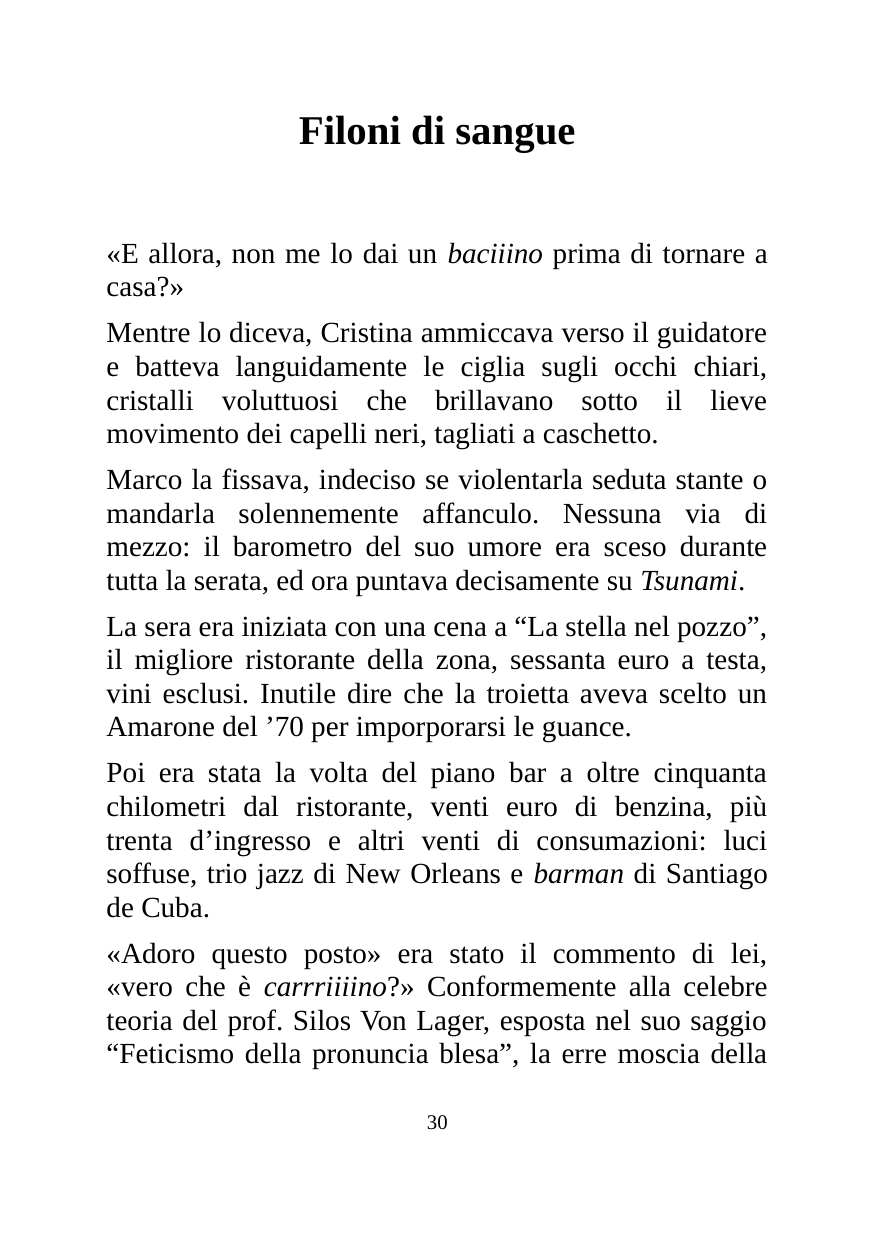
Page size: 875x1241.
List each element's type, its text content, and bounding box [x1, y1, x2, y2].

text «Adoro questo posto» era stato il commento di lei, «vero che è carrriiiino?» Conformemente alla celebre teoria del prof. Silos Von Lager, esposta nel suo saggio “Feticismo della pronuncia blesa”, la erre moscia della [106, 936, 768, 1070]
text Marco la fissava, indeciso se violentarla seduta stante o mandarla solennemente affanculo. Nessuna via di mezzo: il barometro del suo umore era sceso durante tutta la serata, ed ora puntava decisamente su Tsunami. [106, 462, 768, 596]
text Poi era stata la volta del piano bar a oltre cinquanta chilometri dal ristorante, venti euro di benzina, più trenta d’ingresso e altri venti di consumazioni: luci soffuse, trio jazz di New Orleans e barman di Santiago de Cuba. [106, 756, 768, 923]
text La sera era iniziata con una cena a “La stella nel pozzo”, il migliore ristorante della zona, sessanta euro a testa, vini esclusi. Inutile dire che la troietta aveva scelto un Amarone del ’70 per imporporarsi le guance. [106, 609, 768, 743]
text Mentre lo diceva, Cristina ammiccava verso il guidatore e batteva languidamente le ciglia sugli occhi chiari, cristalli voluttuosi che brillavano sotto il lieve movimento dei capelli neri, tagliati a caschetto. [106, 316, 768, 450]
subtitle Filoni di sangue [106, 106, 768, 153]
text «E allora, non me lo dai un baciiino prima di tornare a casa?» [106, 236, 768, 303]
